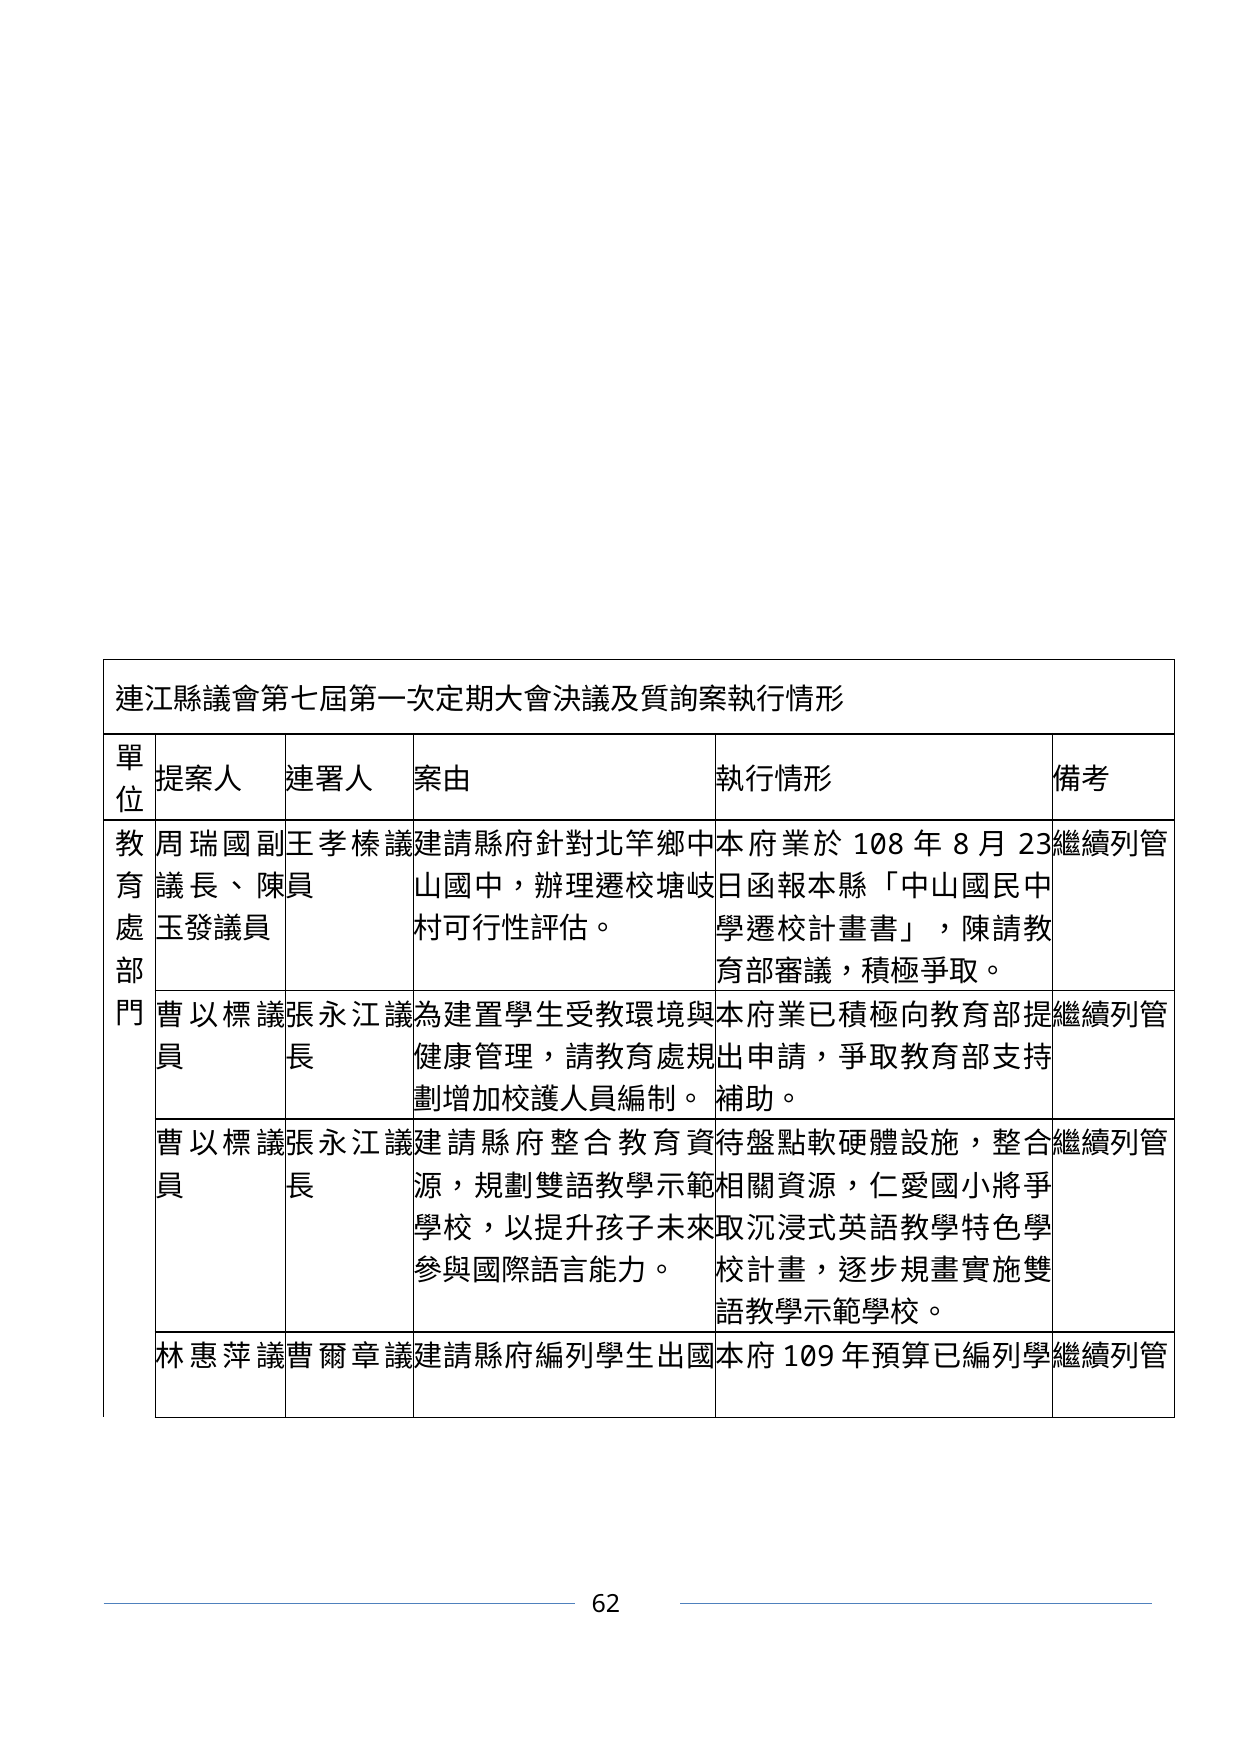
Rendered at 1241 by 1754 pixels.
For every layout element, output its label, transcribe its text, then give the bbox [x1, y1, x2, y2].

table_cell 備考 [1053, 735, 1174, 819]
table_cell 建請縣府編列學生出國考察預算，以擴展本縣學生國際視野。 [414, 1333, 715, 1417]
table_cell 王孝榛議員 [286, 821, 413, 990]
table_cell 案由 [414, 735, 715, 819]
table_cell 建請縣府整合教育資源，規劃雙語教學示範學校，以提升孩子未來參與國際語言能力。 [414, 1120, 715, 1331]
table_cell 本府業已積極向教育部提出申請，爭取教育部支持補助。 [716, 991, 1052, 1118]
table_cell 周瑞國副議長、陳玉發議員 [156, 821, 285, 990]
table_cell 連署人 [286, 735, 413, 819]
table_cell 提案人 [156, 735, 285, 819]
table_cell 張永江議長 [286, 991, 413, 1118]
table_cell 曹以標議員 [156, 1120, 285, 1331]
table_cell 建請縣府針對北竿鄉中山國中，辦理遷校塘岐村可行性評估。 [414, 821, 715, 990]
table_cell 曹以標議員 [156, 991, 285, 1118]
table_cell 單位 [104, 735, 155, 819]
table_cell 繼續列管 [1053, 1120, 1174, 1331]
table_cell 本府業於108年8月23日函報本縣「中山國民中學遷校計畫書」，陳請教育部審議，積極爭取。 [716, 821, 1052, 990]
table_cell 為建置學生受教環境與健康管理，請教育處規劃增加校護人員編制。 [414, 991, 715, 1118]
table_cell 曹爾章議員 [286, 1333, 413, 1417]
table_cell 教育處 部門 [104, 821, 155, 1417]
table_cell 繼續列管 [1053, 1333, 1174, 1417]
table_cell 繼續列管 [1053, 821, 1174, 990]
table_cell 執行情形 [716, 735, 1052, 819]
table_cell 本府109年預算已編列學生出國經費，將採酌予補助方式辦理。 [716, 1333, 1052, 1417]
table_cell 待盤點軟硬體設施，整合相關資源，仁愛國小將爭取沉浸式英語教學特色學校計畫，逐步規畫實施雙語教學示範學校。 [716, 1120, 1052, 1331]
table_header 連江縣議會第七屆第一次定期大會決議及質詢案執行情形 [104, 660, 1174, 733]
table_cell 繼續列管 [1053, 991, 1174, 1118]
table_cell 林惠萍議員 [156, 1333, 285, 1417]
table_cell 張永江議長 [286, 1120, 413, 1331]
